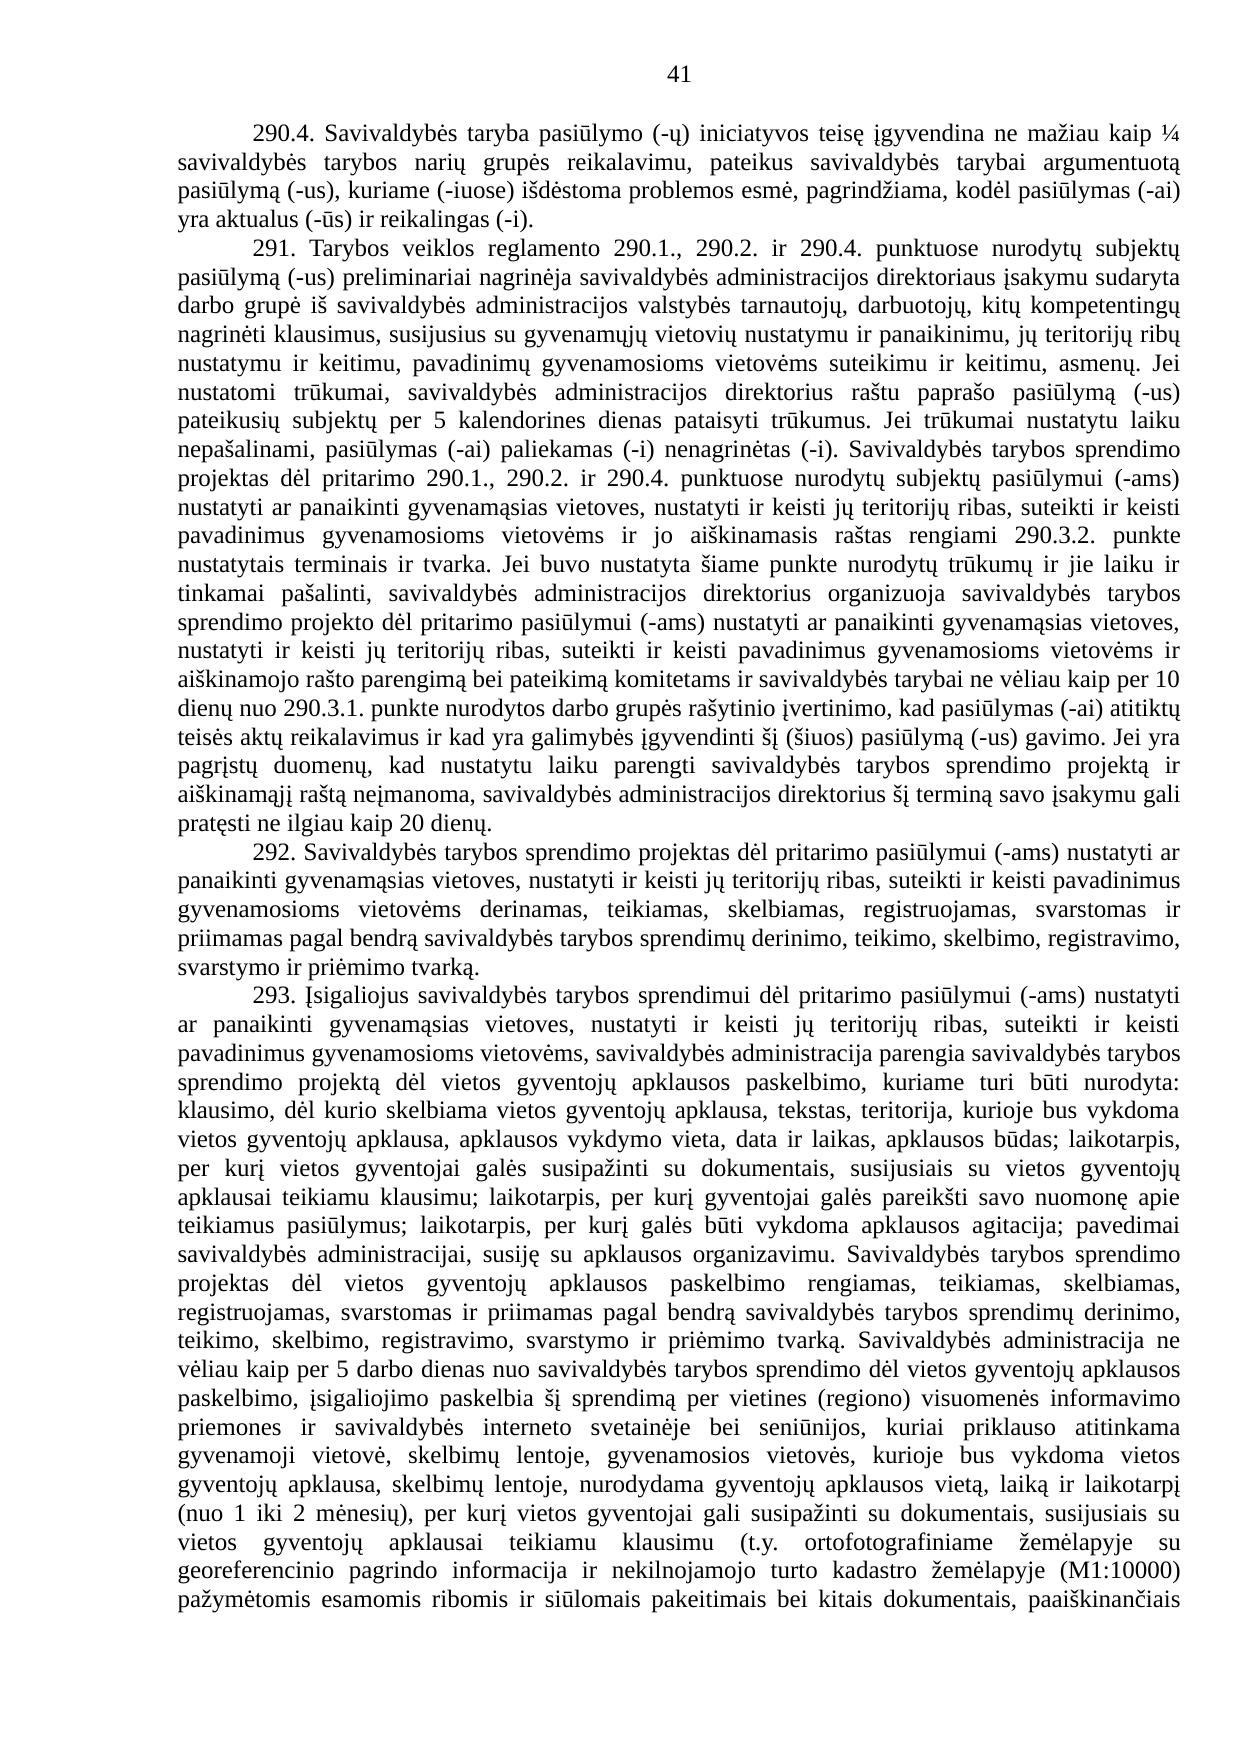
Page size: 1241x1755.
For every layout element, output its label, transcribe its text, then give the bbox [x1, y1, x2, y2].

text 290.4. Savivaldybės taryba pasiūlymo (-ų) iniciatyvos teisę įgyvendina ne mažiau kaip ¼ savivaldybės tarybos narių grupės reikalavimu, pateikus savivaldybės tarybai argumentuotą pasiūlymą (-us), kuriame (-iuose) išdėstoma problemos esmė, pagrindžiama, kodėl pasiūlymas (-ai) yra aktualus (-ūs) ir reikalingas (-i). [177, 118, 1181, 233]
text 292. Savivaldybės tarybos sprendimo projektas dėl pritarimo pasiūlymui (-ams) nustatyti ar panaikinti gyvenamąsias vietoves, nustatyti ir keisti jų teritorijų ribas, suteikti ir keisti pavadinimus gyvenamosioms vietovėms derinamas, teikiamas, skelbiamas, registruojamas, svarstomas ir priimamas pagal bendrą savivaldybės tarybos sprendimų derinimo, teikimo, skelbimo, registravimo, svarstymo ir priėmimo tvarką. [177, 837, 1181, 981]
text 291. Tarybos veiklos reglamento 290.1., 290.2. ir 290.4. punktuose nurodytų subjektų pasiūlymą (-us) preliminariai nagrinėja savivaldybės administracijos direktoriaus įsakymu sudaryta darbo grupė iš savivaldybės administracijos valstybės tarnautojų, darbuotojų, kitų kompetentingų nagrinėti klausimus, susijusius su gyvenamųjų vietovių nustatymu ir panaikinimu, jų teritorijų ribų nustatymu ir keitimu, pavadinimų gyvenamosioms vietovėms suteikimu ir keitimu, asmenų. Jei nustatomi trūkumai, savivaldybės administracijos direktorius raštu paprašo pasiūlymą (-us) pateikusių subjektų per 5 kalendorines dienas pataisyti trūkumus. Jei trūkumai nustatytu laiku nepašalinami, pasiūlymas (-ai) paliekamas (-i) nenagrinėtas (-i). Savivaldybės tarybos sprendimo projektas dėl pritarimo 290.1., 290.2. ir 290.4. punktuose nurodytų subjektų pasiūlymui (-ams) nustatyti ar panaikinti gyvenamąsias vietoves, nustatyti ir keisti jų teritorijų ribas, suteikti ir keisti pavadinimus gyvenamosioms vietovėms ir jo aiškinamasis raštas rengiami 290.3.2. punkte nustatytais terminais ir tvarka. Jei buvo nustatyta šiame punkte nurodytų trūkumų ir jie laiku ir tinkamai pašalinti, savivaldybės administracijos direktorius organizuoja savivaldybės tarybos sprendimo projekto dėl pritarimo pasiūlymui (-ams) nustatyti ar panaikinti gyvenamąsias vietoves, nustatyti ir keisti jų teritorijų ribas, suteikti ir keisti pavadinimus gyvenamosioms vietovėms ir aiškinamojo rašto parengimą bei pateikimą komitetams ir savivaldybės tarybai ne vėliau kaip per 10 dienų nuo 290.3.1. punkte nurodytos darbo grupės rašytinio įvertinimo, kad pasiūlymas (-ai) atitiktų teisės aktų reikalavimus ir kad yra galimybės įgyvendinti šį (šiuos) pasiūlymą (-us) gavimo. Jei yra pagrįstų duomenų, kad nustatytu laiku parengti savivaldybės tarybos sprendimo projektą ir aiškinamąjį raštą neįmanoma, savivaldybės administracijos direktorius šį terminą savo įsakymu gali pratęsti ne ilgiau kaip 20 dienų. [177, 233, 1181, 837]
text 293. Įsigaliojus savivaldybės tarybos sprendimui dėl pritarimo pasiūlymui (-ams) nustatyti ar panaikinti gyvenamąsias vietoves, nustatyti ir keisti jų teritorijų ribas, suteikti ir keisti pavadinimus gyvenamosioms vietovėms, savivaldybės administracija parengia savivaldybės tarybos sprendimo projektą dėl vietos gyventojų apklausos paskelbimo, kuriame turi būti nurodyta: klausimo, dėl kurio skelbiama vietos gyventojų apklausa, tekstas, teritorija, kurioje bus vykdoma vietos gyventojų apklausa, apklausos vykdymo vieta, data ir laikas, apklausos būdas; laikotarpis, per kurį vietos gyventojai galės susipažinti su dokumentais, susijusiais su vietos gyventojų apklausai teikiamu klausimu; laikotarpis, per kurį gyventojai galės pareikšti savo nuomonę apie teikiamus pasiūlymus; laikotarpis, per kurį galės būti vykdoma apklausos agitacija; pavedimai savivaldybės administracijai, susiję su apklausos organizavimu. Savivaldybės tarybos sprendimo projektas dėl vietos gyventojų apklausos paskelbimo rengiamas, teikiamas, skelbiamas, registruojamas, svarstomas ir priimamas pagal bendrą savivaldybės tarybos sprendimų derinimo, teikimo, skelbimo, registravimo, svarstymo ir priėmimo tvarką. Savivaldybės administracija ne vėliau kaip per 5 darbo dienas nuo savivaldybės tarybos sprendimo dėl vietos gyventojų apklausos paskelbimo, įsigaliojimo paskelbia šį sprendimą per vietines (regiono) visuomenės informavimo priemones ir savivaldybės interneto svetainėje bei seniūnijos, kuriai priklauso atitinkama gyvenamoji vietovė, skelbimų lentoje, gyvenamosios vietovės, kurioje bus vykdoma vietos gyventojų apklausa, skelbimų lentoje, nurodydama gyventojų apklausos vietą, laiką ir laikotarpį (nuo 1 iki 2 mėnesių), per kurį vietos gyventojai gali susipažinti su dokumentais, susijusiais su vietos gyventojų apklausai teikiamu klausimu (t.y. ortofotografiniame žemėlapyje su georeferencinio pagrindo informacija ir nekilnojamojo turto kadastro žemėlapyje (M1:10000) pažymėtomis esamomis ribomis ir siūlomais pakeitimais bei kitais dokumentais, paaiškinančiais [177, 981, 1181, 1613]
